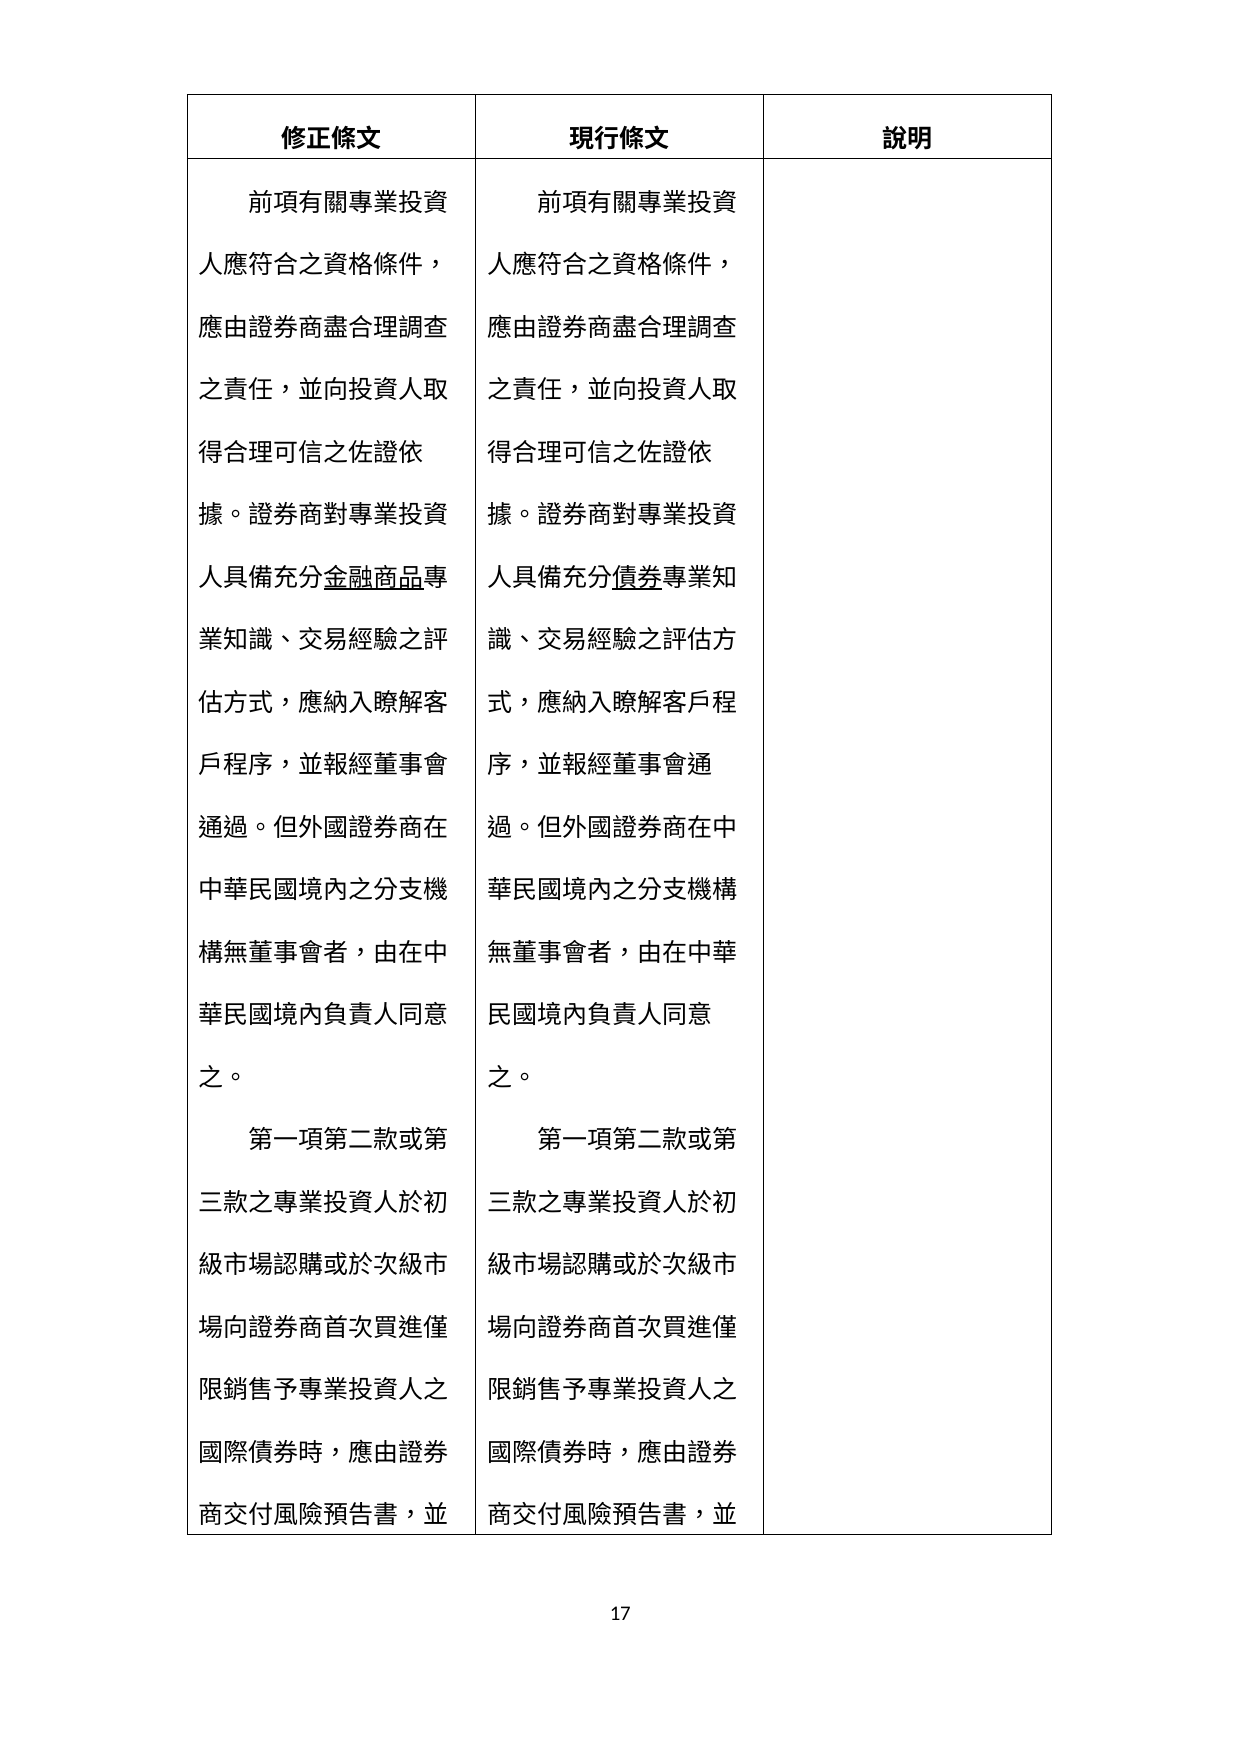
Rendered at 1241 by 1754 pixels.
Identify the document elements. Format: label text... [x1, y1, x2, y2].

table_cell 前項有關專業投資人應符合之資格條件，應由證券商盡合理調查之責任，並向投資人取得合理可信之佐證依據。證券商對專業投資人具備充分金融商品專業知識、交易經驗之評估方式，應納入瞭解客戶程序，並報經董事會通過。但外國證券商在中華民國境內之分支機構無董事會者，由在中華民國境內負責人同意之。 第一項第二款或第三款之專業投資人於初級市場認購或於次級市場向證券商首次買進僅限銷售予專業投資人之國際債券時，應由證券商交付風險預告書，並 [188, 159, 475, 1534]
table_header 說明 [764, 95, 1051, 158]
table_header 修正條文 [188, 95, 475, 158]
table_header 現行條文 [476, 95, 763, 158]
table_cell [764, 159, 1051, 1534]
table_cell 前項有關專業投資人應符合之資格條件，應由證券商盡合理調查之責任，並向投資人取得合理可信之佐證依據。證券商對專業投資人具備充分債券專業知識、交易經驗之評估方式，應納入瞭解客戶程序，並報經董事會通過。但外國證券商在中華民國境內之分支機構無董事會者，由在中華民國境內負責人同意之。 第一項第二款或第三款之專業投資人於初級市場認購或於次級市場向證券商首次買進僅限銷售予專業投資人之國際債券時，應由證券商交付風險預告書，並 [476, 159, 763, 1534]
